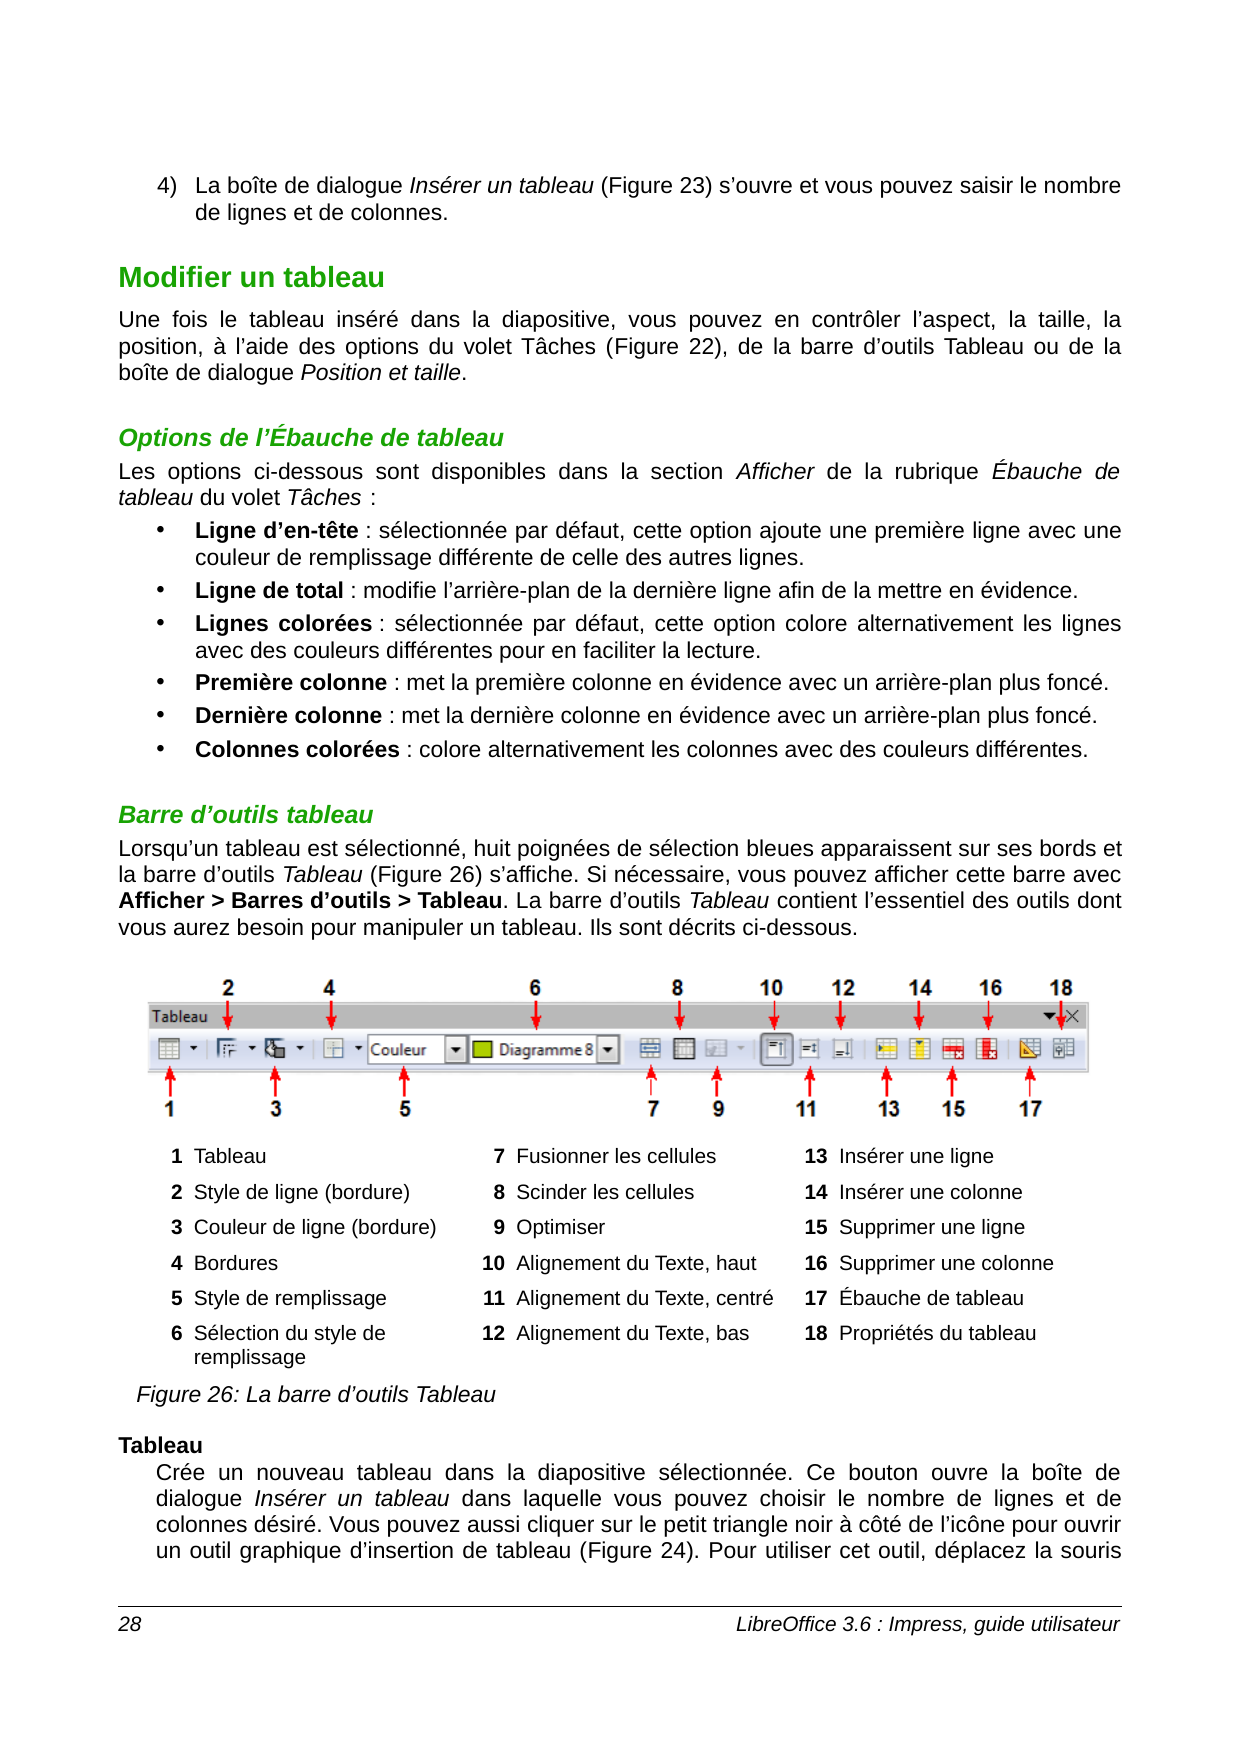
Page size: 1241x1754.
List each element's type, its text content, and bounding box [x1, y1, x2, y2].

table_cell Alignement du Texte, haut [511, 1245, 781, 1280]
table_cell 4 [136, 1245, 188, 1280]
table_cell Optimiser [511, 1209, 781, 1244]
table_cell Sélection du style de remplissage [188, 1315, 459, 1375]
text Tableau [118, 1432, 1122, 1458]
table_cell Propriétés du tableau [833, 1315, 1104, 1375]
table_cell 8 [459, 1174, 511, 1209]
table_cell Style de ligne (bordure) [188, 1174, 459, 1209]
text Une fois le tableau inséré dans la diapositive, vous pouvez en contrôler l’aspect, la taille, la position, à l’aide des options du volet Tâches (Figure 22), de la barre d’outils Tableau ou de la boîte de dialogue Position et taille. [118, 306, 1122, 386]
list Première colonne : met la première colonne en évidence avec un arrière-plan plus foncé. [156, 669, 1122, 696]
table_header 1 [136, 1138, 188, 1174]
text Crée un nouveau tableau dans la diapositive sélectionnée. Ce bouton ouvre la boîte de dialogue Insérer un tableau dans laquelle vous pouvez choisir le nombre de lignes et de colonnes désiré. Vous pouvez aussi cliquer sur le petit triangle noir à côté de l’icône pour ouvrir un outil graphique d’insertion de tableau (Figure 24). Pour utiliser cet outil, déplacez la souris [156, 1458, 1122, 1564]
text Lorsqu’un tableau est sélectionné, huit poignées de sélection bleues apparaissent sur ses bords et la barre d’outils Tableau (Figure 26) s’affiche. Si nécessaire, vous pouvez afficher cette barre avec Afficher > Barres d’outils > Tableau. La barre d’outils Tableau contient l’essentiel des outils dont vous aurez besoin pour manipuler un tableau. Ils sont décrits ci-dessous. [118, 835, 1122, 940]
table_cell Couleur de ligne (bordure) [188, 1209, 459, 1244]
table_cell 15 [781, 1209, 833, 1244]
table_header 13 [781, 1138, 833, 1174]
subtitle Options de l’Ébauche de tableau [118, 423, 1122, 452]
table_cell 5 [136, 1280, 188, 1315]
table_cell Bordures [188, 1245, 459, 1280]
table_cell Alignement du Texte, centré [511, 1280, 781, 1315]
table_header Insérer une ligne [833, 1138, 1104, 1174]
table_cell Alignement du Texte, bas [511, 1315, 781, 1375]
table_cell Scinder les cellules [511, 1174, 781, 1209]
subtitle Barre d’outils tableau [118, 800, 1122, 828]
table_cell 6 [136, 1315, 188, 1375]
table_cell 17 [781, 1280, 833, 1315]
table_cell 16 [781, 1245, 833, 1280]
table_cell Supprimer une ligne [833, 1209, 1104, 1244]
table_header Fusionner les cellules [511, 1138, 781, 1174]
picture [136, 965, 1104, 1126]
list La boîte de dialogue Insérer un tableau (Figure 23) s’ouvre et vous pouvez saisir le nombre de lignes et de colonnes. [177, 172, 1122, 225]
table_cell Insérer une colonne [833, 1174, 1104, 1209]
table_cell Supprimer une colonne [833, 1245, 1104, 1280]
table_header Tableau [188, 1138, 459, 1174]
table_cell 9 [459, 1209, 511, 1244]
list Ligne d’en-tête : sélectionnée par défaut, cette option ajoute une première ligne avec une couleur de remplissage différente de celle des autres lignes. [156, 517, 1122, 570]
list Colonnes colorées : colore alternativement les colonnes avec des couleurs différentes. [156, 736, 1122, 762]
table_cell 11 [459, 1280, 511, 1315]
list Ligne de total : modifie l’arrière-plan de la dernière ligne afin de la mettre en évidence. [156, 577, 1122, 603]
list Lignes colorées : sélectionnée par défaut, cette option colore alternativement les lignes avec des couleurs différentes pour en faciliter la lecture. [156, 610, 1122, 663]
list Dernière colonne : met la dernière colonne en évidence avec un arrière-plan plus foncé. [156, 702, 1122, 729]
subtitle Modifier un tableau [118, 261, 1122, 294]
table_cell Style de remplissage [188, 1280, 459, 1315]
table_cell Ébauche de tableau [833, 1280, 1104, 1315]
table_cell 2 [136, 1174, 188, 1209]
table_header 7 [459, 1138, 511, 1174]
table_cell 3 [136, 1209, 188, 1244]
list Les options ci-dessous sont disponibles dans la section Afficher de la rubrique Ébauche de tableau du volet Tâches : [118, 458, 1122, 511]
table_cell 14 [781, 1174, 833, 1209]
text Figure 26: La barre d’outils Tableau [136, 1381, 1104, 1407]
table_cell 12 [459, 1315, 511, 1375]
table_cell 10 [459, 1245, 511, 1280]
table_cell 18 [781, 1315, 833, 1375]
